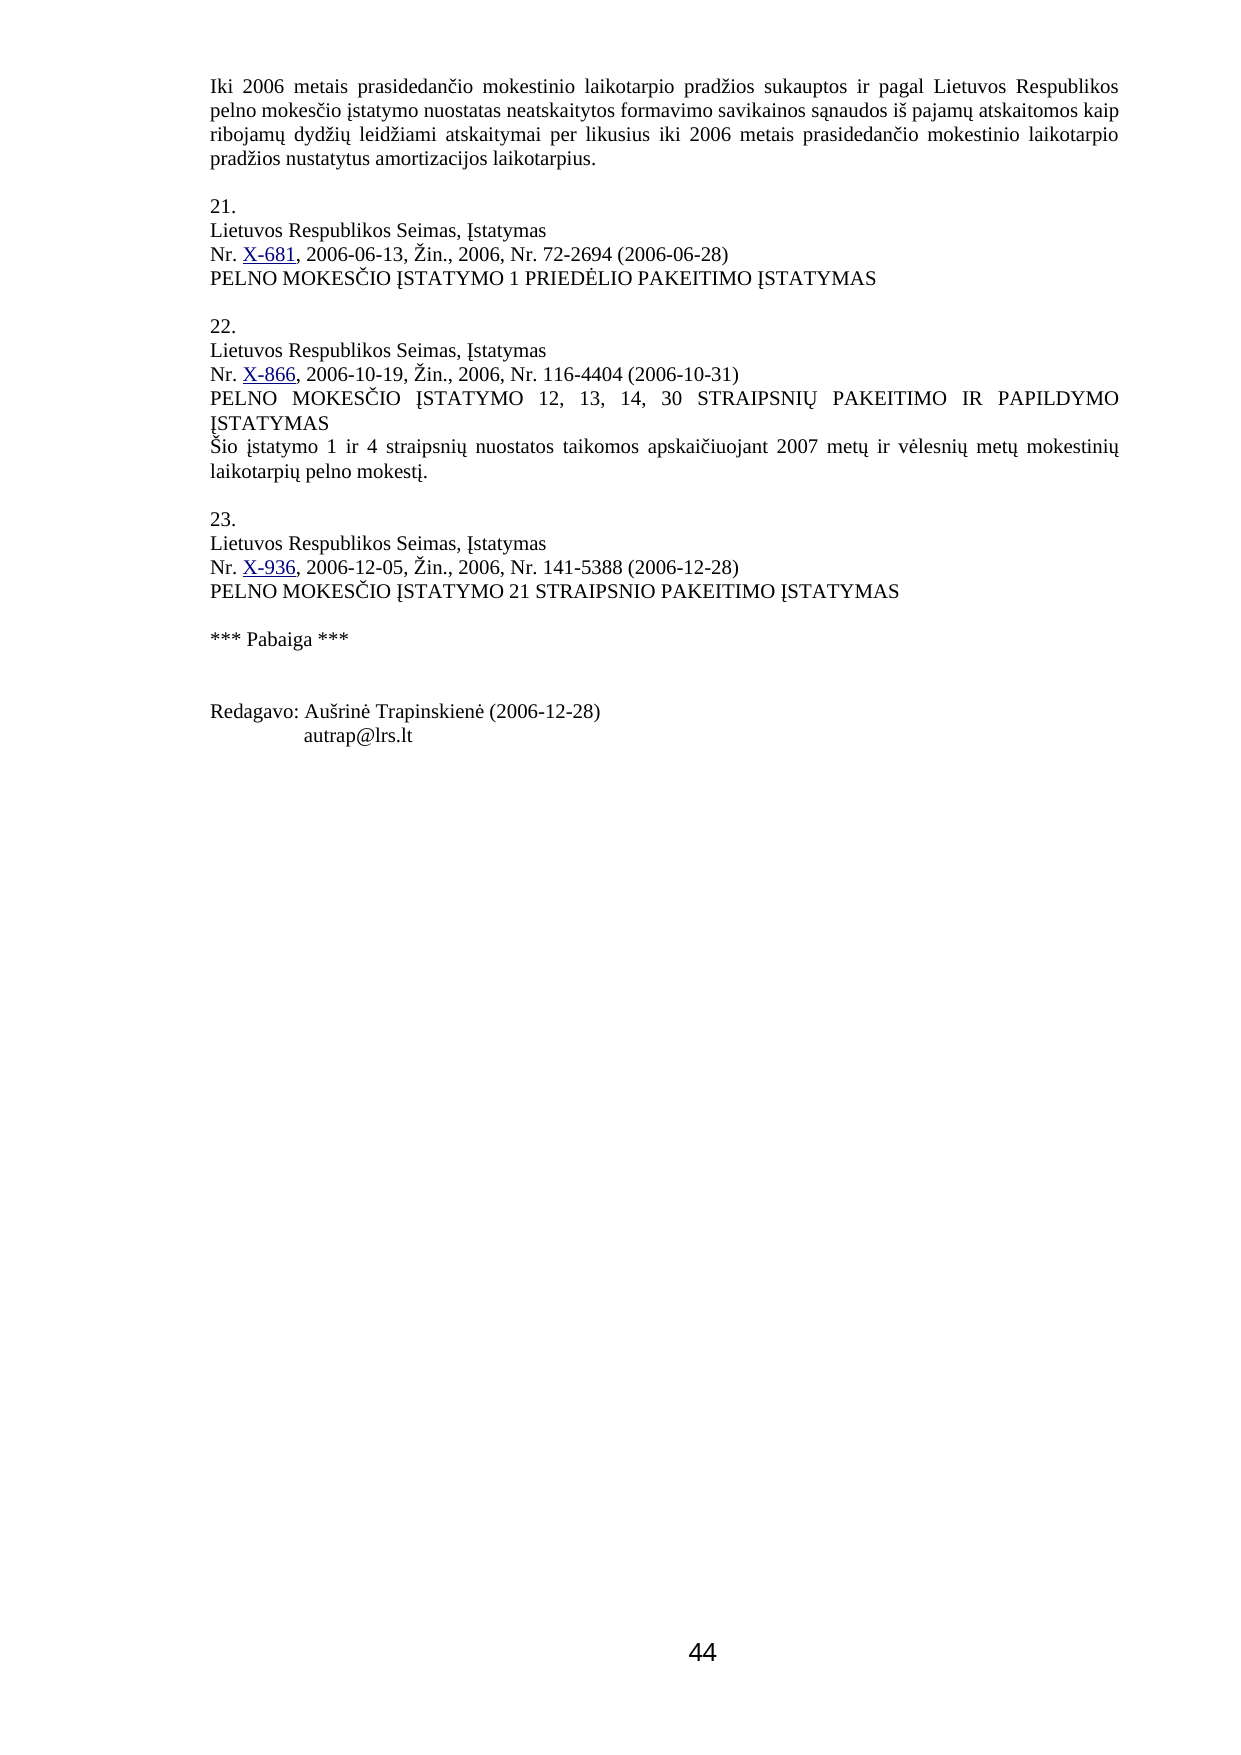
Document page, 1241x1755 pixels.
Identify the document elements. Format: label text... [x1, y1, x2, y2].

text Lietuvos Respublikos Seimas, Įstatymas [210, 338, 1120, 362]
text PELNO MOKESČIO ĮSTATYMO 1 PRIEDĖLIO PAKEITIMO ĮSTATYMAS [210, 266, 1120, 290]
text Nr. X-866, 2006-10-19, Žin., 2006, Nr. 116-4404 (2006-10-31) [210, 362, 1120, 386]
text 23. [210, 507, 1120, 531]
text Nr. X-681, 2006-06-13, Žin., 2006, Nr. 72-2694 (2006-06-28) [210, 242, 1120, 266]
text autrap@lrs.lt [210, 723, 1120, 747]
text 22. [210, 314, 1120, 338]
text Nr. X-936, 2006-12-05, Žin., 2006, Nr. 141-5388 (2006-12-28) [210, 555, 1120, 579]
text 21. [210, 194, 1120, 218]
text Lietuvos Respublikos Seimas, Įstatymas [210, 218, 1120, 242]
text PELNO MOKESČIO ĮSTATYMO 21 STRAIPSNIO PAKEITIMO ĮSTATYMAS [210, 579, 1120, 603]
text Iki 2006 metais prasidedančio mokestinio laikotarpio pradžios sukauptos ir pagal Lietuvos Respublikos pelno mokesčio įstatymo nuostatas neatskaitytos formavimo savikainos sąnaudos iš pajamų atskaitomos kaip ribojamų dydžių leidžiami atskaitymai per likusius iki 2006 metais prasidedančio mokestinio laikotarpio pradžios nustatytus amortizacijos laikotarpius. [210, 73, 1120, 170]
text Šio įstatymo 1 ir 4 straipsnių nuostatos taikomos apskaičiuojant 2007 metų ir vėlesnių metų mokestinių laikotarpių pelno mokestį. [210, 434, 1120, 483]
text Redagavo: Aušrinė Trapinskienė (2006-12-28) [210, 699, 1120, 723]
text *** Pabaiga *** [210, 627, 1120, 651]
text Lietuvos Respublikos Seimas, Įstatymas [210, 531, 1120, 555]
text PELNO MOKESČIO ĮSTATYMO 12, 13, 14, 30 STRAIPSNIŲ PAKEITIMO IR PAPILDYMO ĮSTATYMAS [210, 386, 1120, 434]
